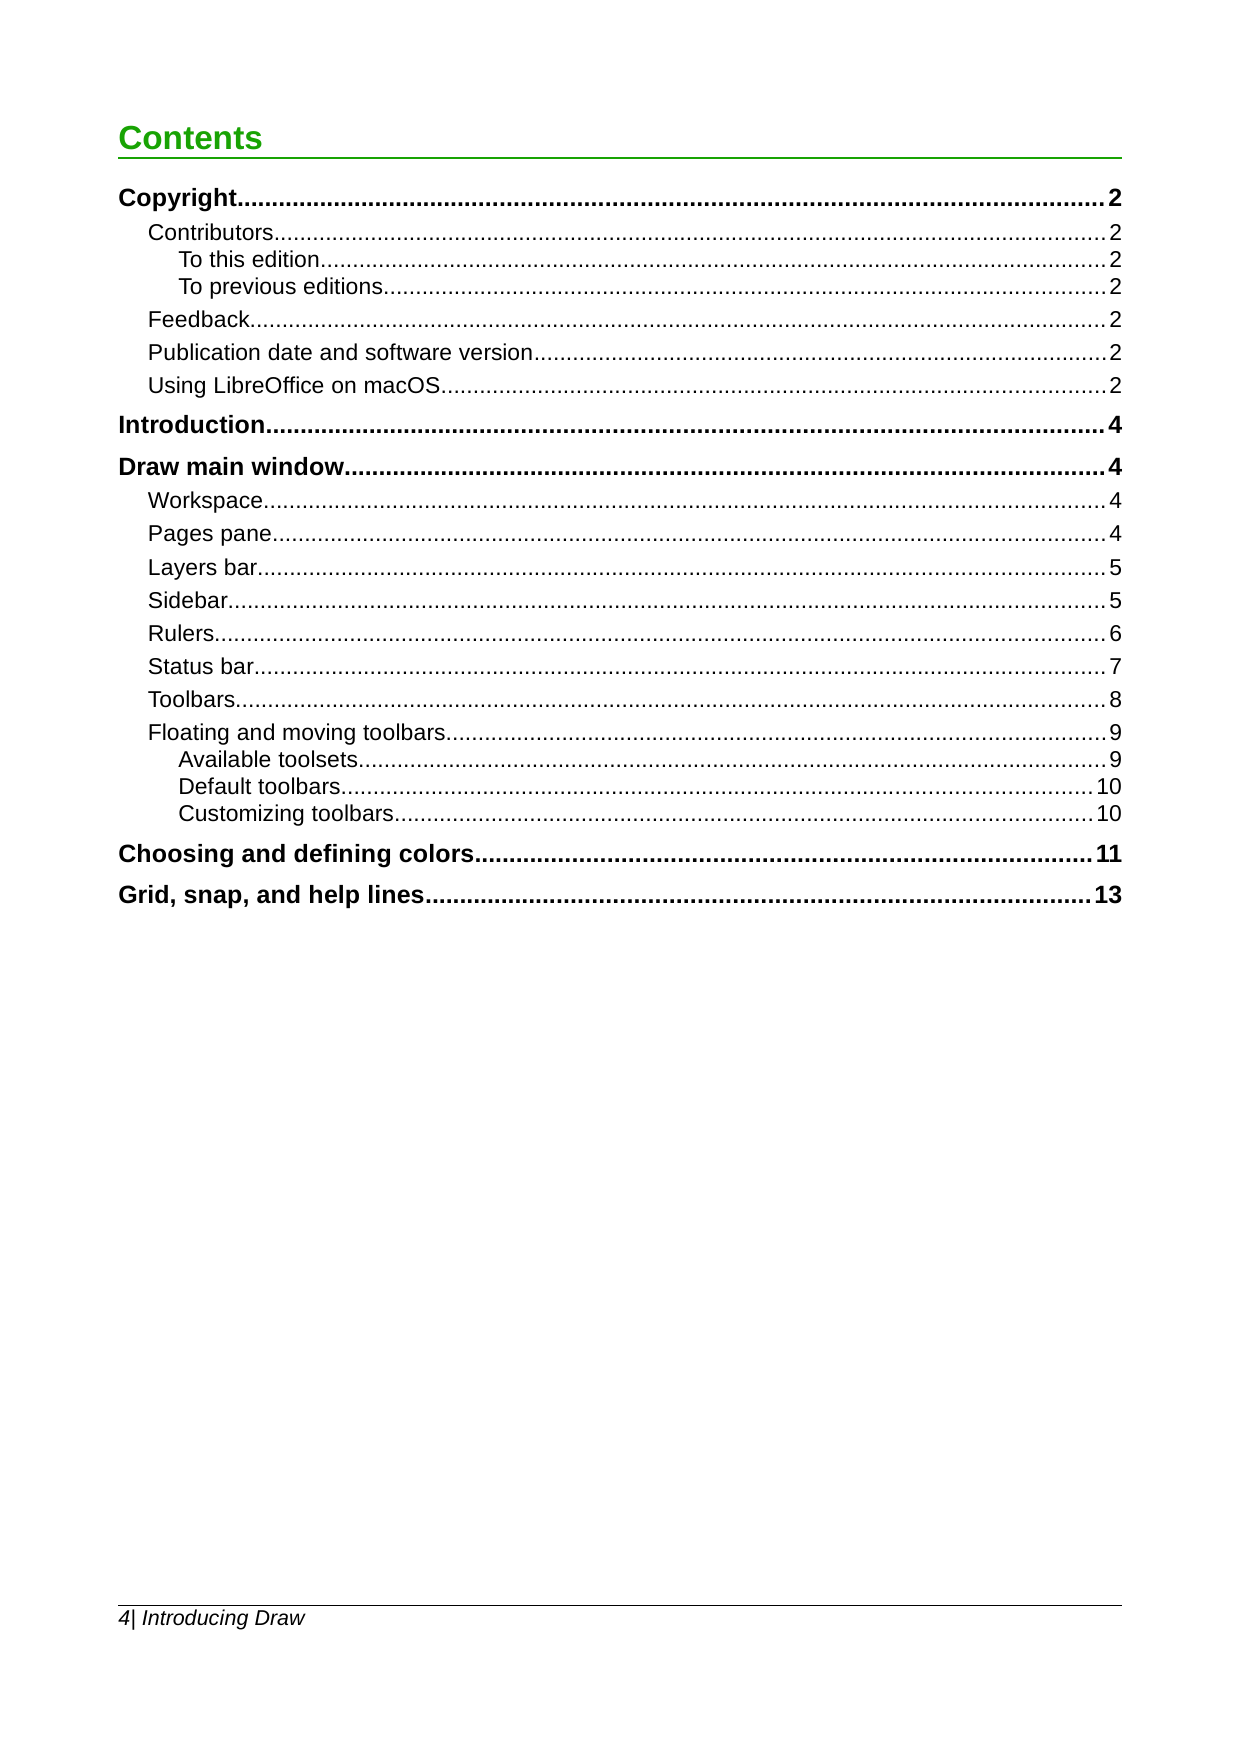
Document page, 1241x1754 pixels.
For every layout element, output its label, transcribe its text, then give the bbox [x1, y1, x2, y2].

text To previous editions 2 [178, 272, 1122, 299]
text Workspace 4 [148, 487, 1122, 514]
text Pages pane 4 [148, 520, 1122, 547]
text Customizing toolbars 10 [178, 800, 1122, 827]
text Choosing and defining colors 11 [118, 839, 1122, 868]
text Rulers 6 [148, 619, 1122, 646]
text Introduction 4 [118, 410, 1122, 439]
text Publication date and software version 2 [148, 338, 1122, 365]
text Grid, snap, and help lines 13 [118, 880, 1122, 909]
text Default toolbars 10 [178, 773, 1122, 800]
text Copyright 2 [118, 183, 1122, 212]
text To this edition 2 [178, 245, 1122, 272]
text Floating and moving toolbars 9 [148, 718, 1122, 746]
text Sidebar 5 [148, 586, 1122, 613]
text Status bar 7 [148, 652, 1122, 679]
text Toolbars 8 [148, 685, 1122, 712]
text Layers bar 5 [148, 553, 1122, 580]
text Feedback 2 [148, 305, 1122, 332]
text Contributors 2 [148, 218, 1122, 245]
text Available toolsets 9 [178, 746, 1122, 773]
text Draw main window 4 [118, 451, 1122, 481]
subtitle Contents [118, 118, 1122, 157]
text Using LibreOffice on macOS 2 [148, 371, 1122, 398]
